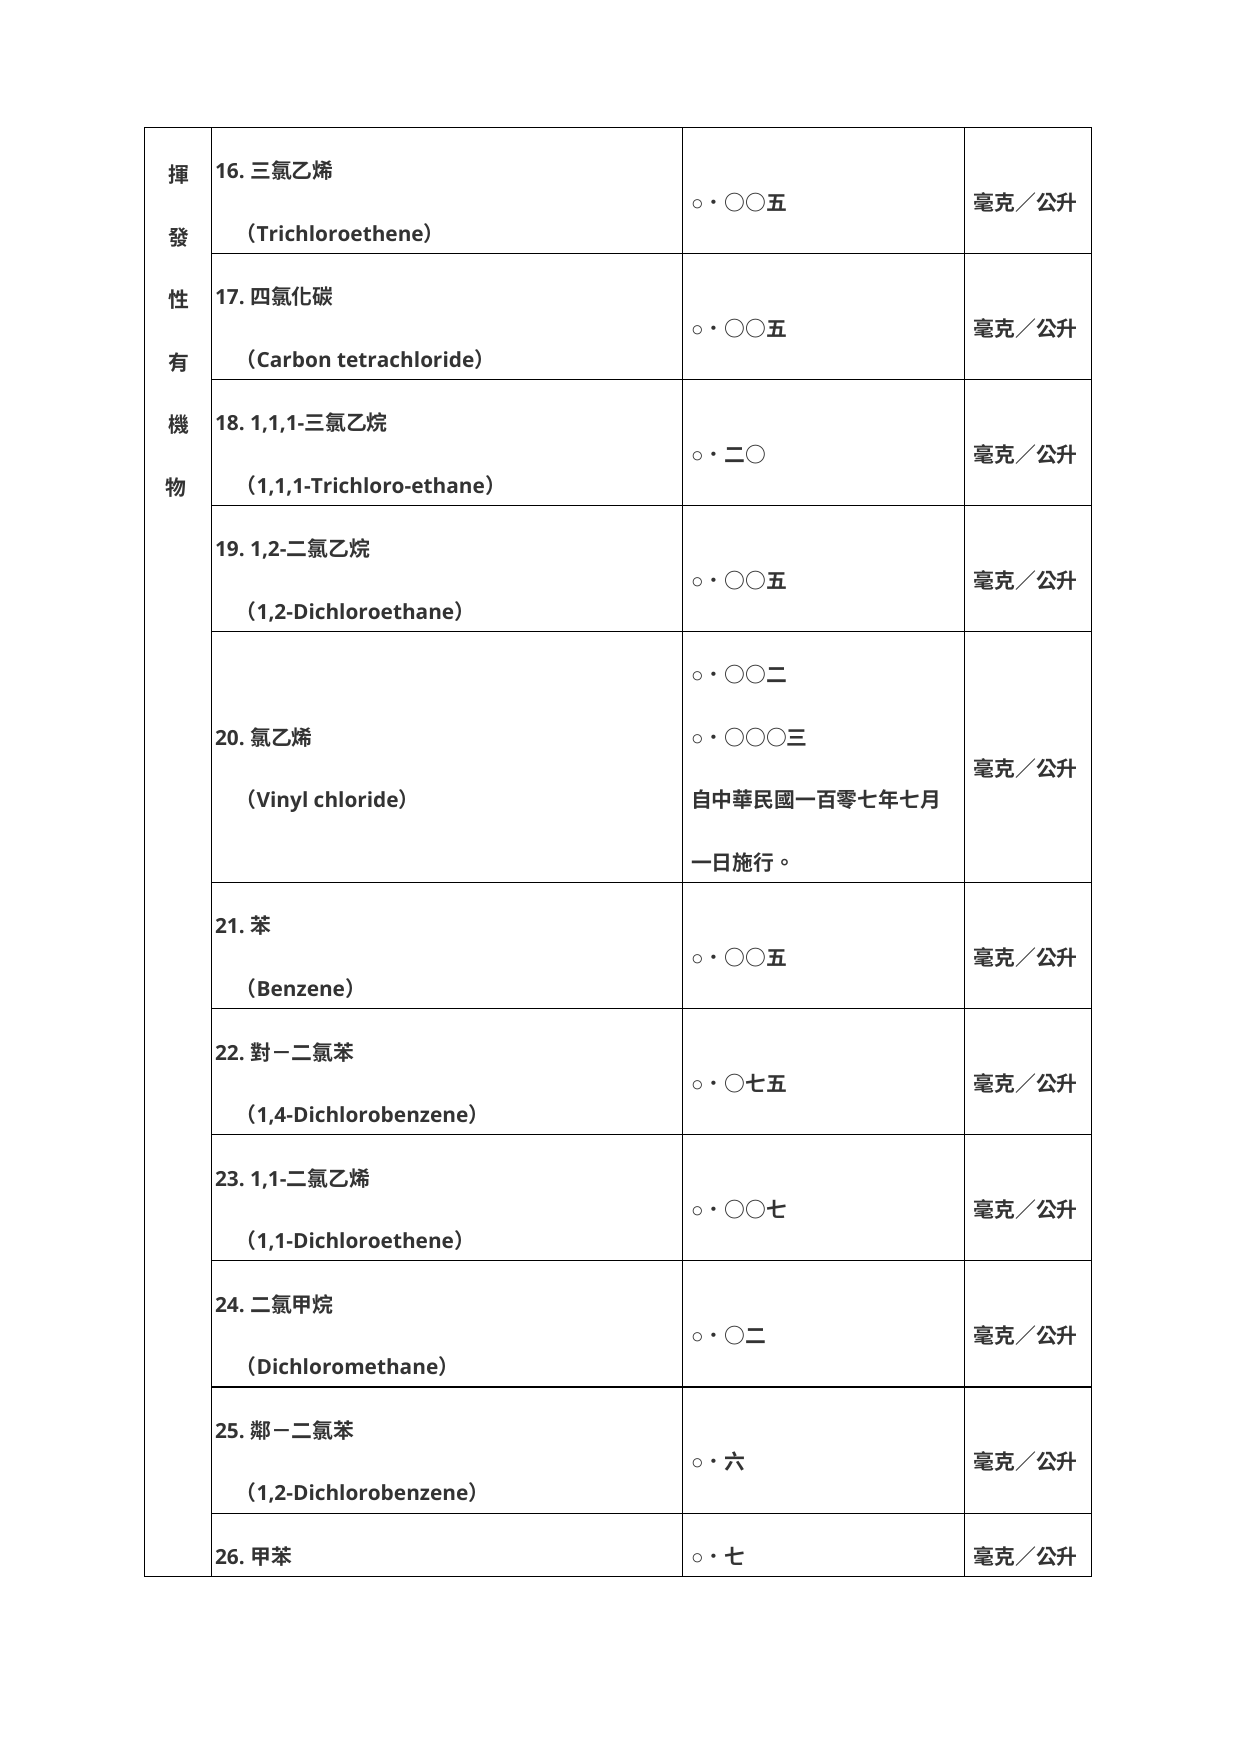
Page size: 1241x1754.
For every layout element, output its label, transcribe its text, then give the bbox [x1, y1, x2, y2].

table_cell ○．○○五 [683, 128, 964, 253]
table_cell 21. 苯 （Benzene） [212, 883, 682, 1008]
table_cell 24. 二氯甲烷 （Dichloromethane） [212, 1261, 682, 1386]
table_cell 揮 發 性 有 機 物 [145, 128, 211, 1576]
table_cell ○．○七五 [683, 1009, 964, 1134]
table_cell 23. 1,1-二氯乙烯 （1,1-Dichloroethene） [212, 1135, 682, 1260]
table_cell 毫克／公升 [965, 632, 1091, 882]
table_cell 26. 甲苯 [212, 1514, 682, 1576]
table_cell 毫克／公升 [965, 254, 1091, 379]
table_cell ○．○二 [683, 1261, 964, 1386]
table_cell ○．○○七 [683, 1135, 964, 1260]
table_cell 20. 氯乙烯 （Vinyl chloride） [212, 632, 682, 882]
table_cell 毫克／公升 [965, 380, 1091, 505]
table_cell ○．七 [683, 1514, 964, 1576]
table_cell 22. 對－二氯苯 （1,4-Dichlorobenzene） [212, 1009, 682, 1134]
table_cell 25. 鄰－二氯苯 （1,2-Dichlorobenzene） [212, 1388, 682, 1512]
table_cell 毫克／公升 [965, 128, 1091, 253]
table_cell 毫克／公升 [965, 1388, 1091, 1512]
table_cell 18. 1,1,1-三氯乙烷 （1,1,1-Trichloro-ethane） [212, 380, 682, 505]
table_cell 毫克／公升 [965, 1261, 1091, 1386]
table_cell 毫克／公升 [965, 506, 1091, 631]
table_cell 毫克／公升 [965, 1009, 1091, 1134]
table_cell 毫克／公升 [965, 883, 1091, 1008]
table_cell 19. 1,2-二氯乙烷 （1,2-Dichloroethane） [212, 506, 682, 631]
table_cell 17. 四氯化碳 （Carbon tetrachloride） [212, 254, 682, 379]
table_cell 毫克／公升 [965, 1514, 1091, 1576]
table_cell 16. 三氯乙烯 （Trichloroethene） [212, 128, 682, 253]
table_cell ○．○○五 [683, 506, 964, 631]
table_cell ○．○○五 [683, 883, 964, 1008]
table_cell ○．○○五 [683, 254, 964, 379]
table_cell 毫克／公升 [965, 1135, 1091, 1260]
table_cell ○．二○ [683, 380, 964, 505]
table_cell ○．六 [683, 1388, 964, 1512]
table_cell ○．○○二 ○．○○○三 自中華民國一百零七年七月一日施行。 [683, 632, 964, 882]
